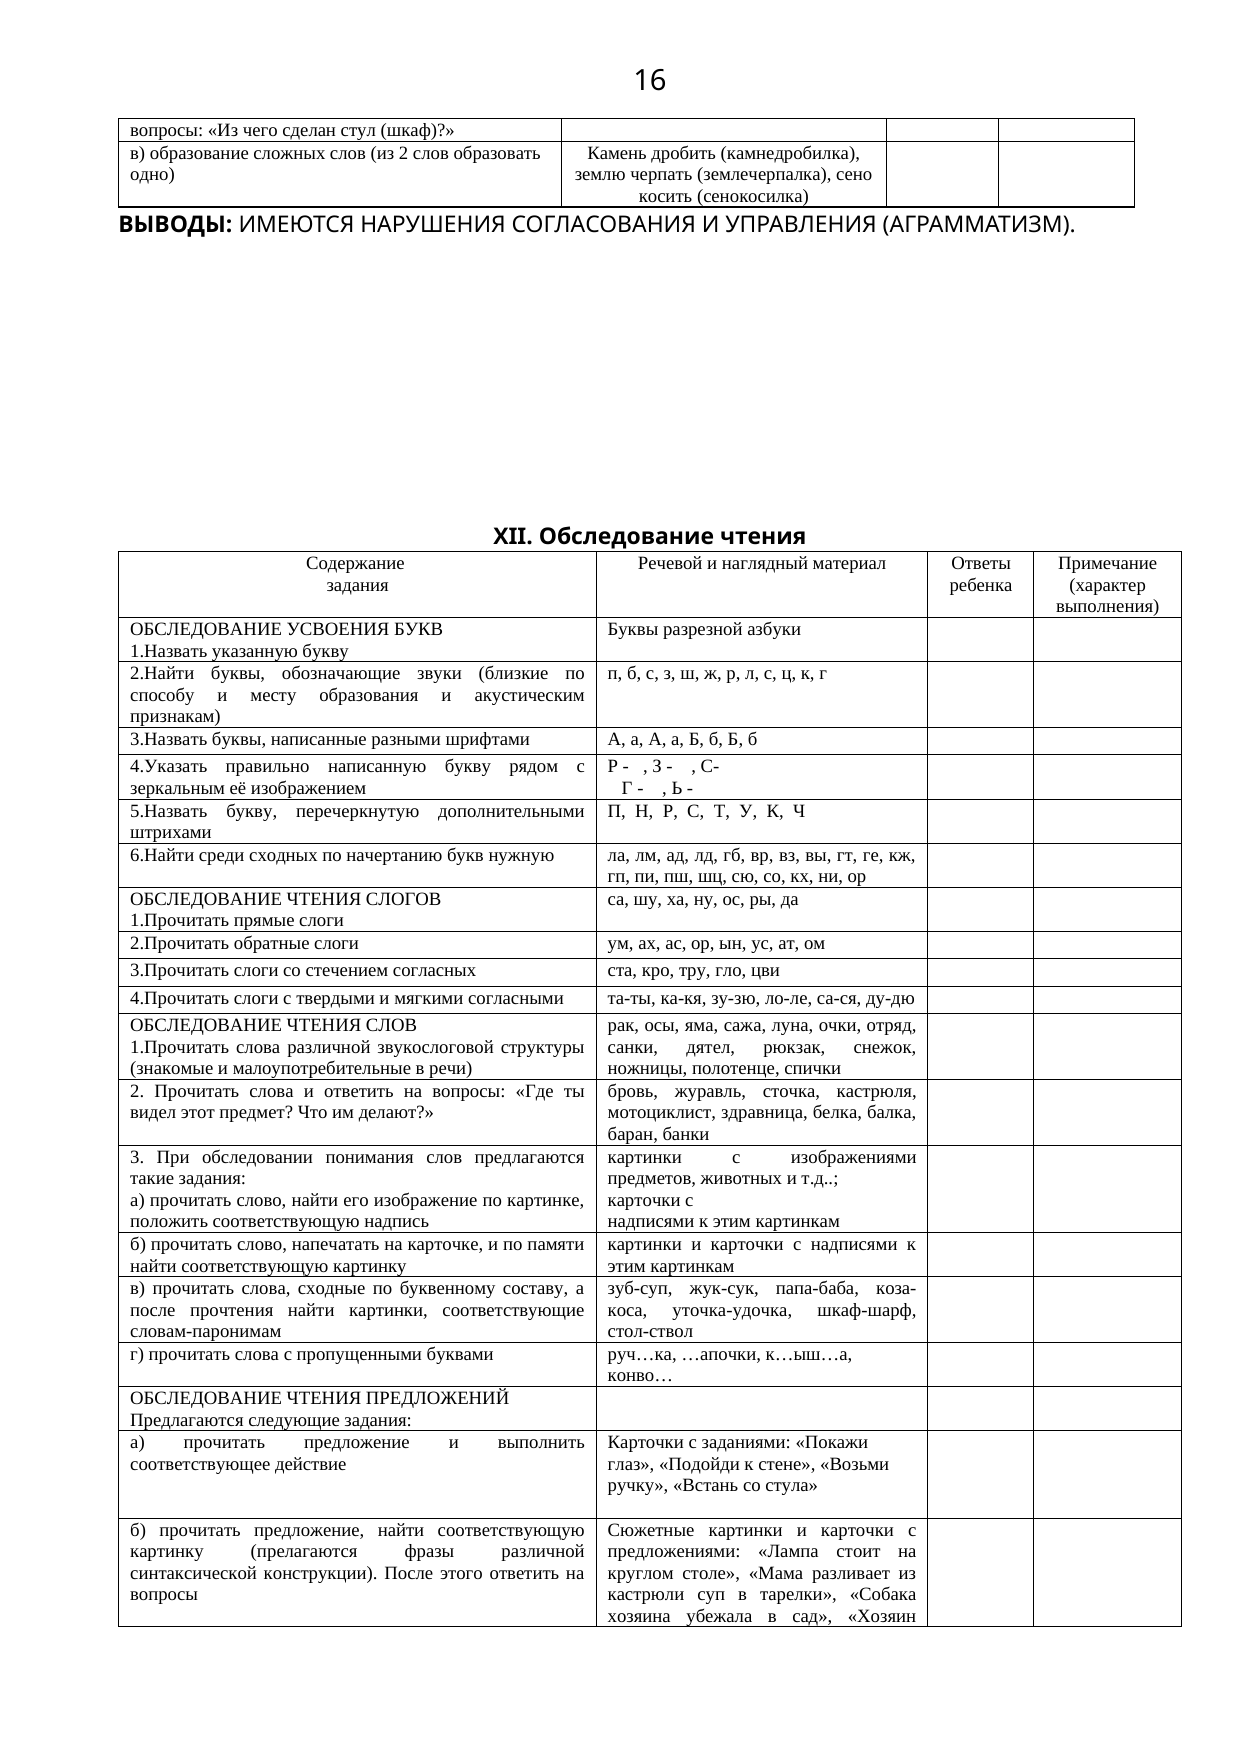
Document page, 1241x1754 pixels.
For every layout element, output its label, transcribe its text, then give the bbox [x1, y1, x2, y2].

table_cell г) прочитать слова с пропущенными буквами [119, 1343, 596, 1386]
table_cell [1034, 1519, 1181, 1626]
table_cell [928, 959, 1033, 986]
table_cell 4.Указать правильно написанную букву рядом с зеркальным её изображением [119, 755, 596, 798]
table_header Примечание (характер выполнения) [1034, 552, 1181, 617]
table_cell Обследование чтения слогов 1.Прочитать прямые слоги [119, 888, 596, 931]
table_cell [1034, 662, 1181, 727]
table_header Ответы ребенка [928, 552, 1033, 617]
table_cell зуб-суп, жук-сук, папа-баба, коза-коса, уточка-удочка, шкаф-шарф, стол-ствол [597, 1277, 927, 1342]
table_cell Обследование чтения слов 1.Прочитать слова различной звукослоговой структуры (знакомые и малоупотребительные в речи) [119, 1014, 596, 1079]
table_cell са, шу, ха, ну, ос, ры, да [597, 888, 927, 931]
table_cell [1034, 1343, 1181, 1386]
table_cell картинки и карточки с надписями к этим картинкам [597, 1233, 927, 1276]
table_cell в) образование сложных слов (из 2 слов образовать одно) [119, 142, 561, 206]
table_cell [597, 1387, 927, 1430]
table_cell [1034, 1014, 1181, 1079]
table_cell Р - , З - , С- Г - , Ь - [597, 755, 927, 798]
table_cell вопросы: «Из чего сделан стул (шкаф)?» [119, 119, 561, 141]
table_cell [928, 1343, 1033, 1386]
table_cell ста, кро, тру, гло, цви [597, 959, 927, 986]
table_cell б) прочитать слово, напечатать на карточке, и по памяти найти соответствующую картинку [119, 1233, 596, 1276]
table_cell [999, 142, 1134, 206]
table_cell а) прочитать предложение и выполнить соответствующее действие [119, 1431, 596, 1517]
table_cell Обследование усвоения букв 1.Назвать указанную букву [119, 618, 596, 661]
table_cell [1034, 755, 1181, 798]
table_cell Обследование чтения предложений Предлагаются следующие задания: [119, 1387, 596, 1430]
table_cell [928, 1431, 1033, 1517]
table_cell [1034, 618, 1181, 661]
table_cell [928, 1277, 1033, 1342]
table_cell [928, 1387, 1033, 1430]
table_cell 2.Прочитать обратные слоги [119, 932, 596, 958]
table_cell [1034, 728, 1181, 754]
table_cell [1034, 1233, 1181, 1276]
table_cell А, а, А, а, Б, б, Б, б [597, 728, 927, 754]
table_cell 4.Прочитать слоги с твердыми и мягкими согласными [119, 987, 596, 1013]
table_header Содержание задания [119, 552, 596, 617]
table_cell [1034, 1277, 1181, 1342]
table_cell [1034, 1146, 1181, 1232]
table_cell 5.Назвать букву, перечеркнутую дополнительными штрихами [119, 800, 596, 843]
table_cell п, б, с, з, ш, ж, р, л, с, ц, к, г [597, 662, 927, 727]
table_cell [1034, 1431, 1181, 1517]
table_cell [928, 1080, 1033, 1144]
text xii. Обследование чтения [118, 520, 1181, 551]
table_cell [999, 119, 1134, 141]
table_cell [1034, 932, 1181, 958]
table_cell 3.Назвать буквы, написанные разными шрифтами [119, 728, 596, 754]
table_cell [562, 119, 886, 141]
table_cell [1034, 987, 1181, 1013]
table_cell Сюжетные картинки и карточки с предложениями: «Лампа стоит на круглом столе», «Мама разливает из кастрюли суп в тарелки», «Собака хозяина убежала в сад», «Хозяин [597, 1519, 927, 1626]
table_cell 6.Найти среди сходных по начертанию букв нужную [119, 844, 596, 887]
table_cell П, Н, Р, С, Т, У, К, Ч [597, 800, 927, 843]
table_cell [928, 1014, 1033, 1079]
table_cell [887, 119, 998, 141]
table_cell [928, 1519, 1033, 1626]
table_cell бровь, журавль, сточка, кастрюля, мотоциклист, здравница, белка, балка, баран, банки [597, 1080, 927, 1144]
table_cell [1034, 959, 1181, 986]
table_cell [928, 888, 1033, 931]
table_cell [928, 987, 1033, 1013]
table_cell б) прочитать предложение, найти соответствующую картинку (прелагаются фразы различной синтаксической конструкции). После этого ответить на вопросы [119, 1519, 596, 1626]
table_cell [1034, 844, 1181, 887]
table_cell 3.Прочитать слоги со стечением согласных [119, 959, 596, 986]
table_cell руч…ка, …апочки, к…ыш…а, конво… [597, 1343, 927, 1386]
table_header Речевой и наглядный материал [597, 552, 927, 617]
table_cell [928, 800, 1033, 843]
table_cell ум, ах, ас, ор, ын, ус, ат, ом [597, 932, 927, 958]
table_cell в) прочитать слова, сходные по буквенному составу, а после прочтения найти картинки, соответствующие словам-паронимам [119, 1277, 596, 1342]
table_cell 2.Найти буквы, обозначающие звуки (близкие по способу и месту образования и акустическим признакам) [119, 662, 596, 727]
table_cell [928, 728, 1033, 754]
table_cell [928, 1146, 1033, 1232]
table_cell Камень дробить (камнедробилка), землю черпать (землечерпалка), сено косить (сенокосилка) [562, 142, 886, 206]
table_cell [887, 142, 998, 206]
table_cell Буквы разрезной азбуки [597, 618, 927, 661]
table_cell 3. При обследовании понимания слов предлагаются такие задания: а) прочитать слово, найти его изображение по картинке, положить соответствующую надпись [119, 1146, 596, 1232]
table_cell [1034, 800, 1181, 843]
table_cell рак, осы, яма, сажа, луна, очки, отряд, санки, дятел, рюкзак, снежок, ножницы, полотенце, спички [597, 1014, 927, 1079]
table_cell картинки с изображениями предметов, животных и т.д..; карточки с надписями к этим картинкам [597, 1146, 927, 1232]
table_cell 2. Прочитать слова и ответить на вопросы: «Где ты видел этот предмет? Что им делают?» [119, 1080, 596, 1144]
table_cell [1034, 888, 1181, 931]
table_cell ла, лм, ад, лд, гб, вр, вз, вы, гт, ге, кж, гп, пи, пш, шц, сю, со, кх, ни, ор [597, 844, 927, 887]
table_cell [928, 662, 1033, 727]
table_cell [1034, 1080, 1181, 1144]
table_cell [928, 844, 1033, 887]
text ВЫВОДЫ: ИМЕЮТСЯ НАРУШЕНИЯ СОГЛАСОВАНИЯ И УПРАВЛЕНИЯ (АГРАММАТИЗМ). [118, 207, 1181, 239]
table_cell [928, 618, 1033, 661]
table_cell та-ты, ка-кя, зу-зю, ло-ле, са-ся, ду-дю [597, 987, 927, 1013]
table_cell [928, 932, 1033, 958]
table_cell Карточки с заданиями: «Покажи глаз», «Подойди к стене», «Возьми ручку», «Встань со стула» [597, 1431, 927, 1517]
table_cell [928, 1233, 1033, 1276]
table_cell [1034, 1387, 1181, 1430]
table_cell [928, 755, 1033, 798]
